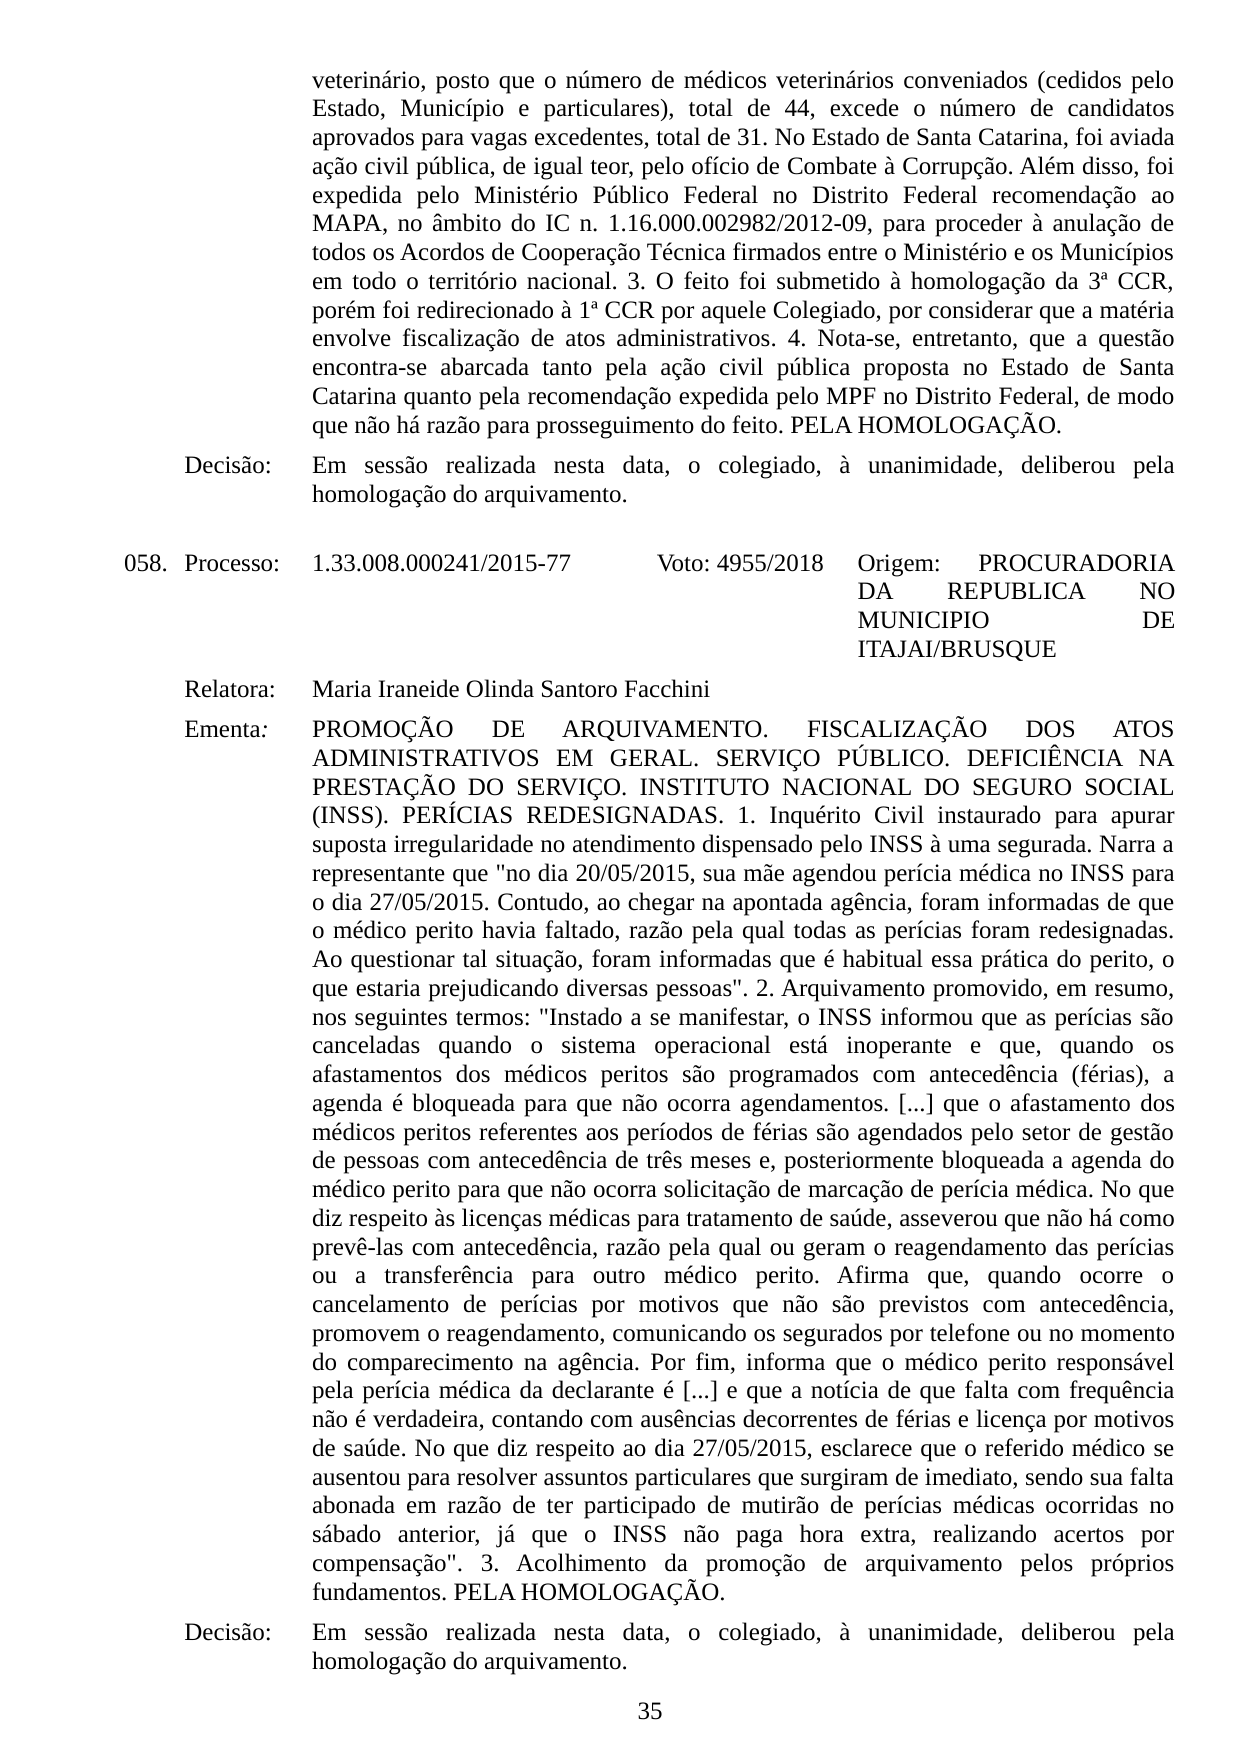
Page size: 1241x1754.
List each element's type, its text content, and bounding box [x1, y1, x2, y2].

table_header 058. [118, 542, 178, 668]
table_cell [118, 1611, 178, 1680]
table_cell Em sessão realizada nesta data, o colegiado, à unanimidade, deliberou pela homologação do arquivamento. [306, 444, 1181, 513]
table_cell Relatora: [178, 669, 306, 709]
table_cell Decisão: [178, 444, 306, 513]
table_cell Decisão: [178, 1611, 306, 1680]
table_header Processo: [178, 542, 306, 668]
table_cell PROMOÇÃO DE ARQUIVAMENTO. FISCALIZAÇÃO DOS ATOS ADMINISTRATIVOS EM GERAL. SERVIÇO PÚBLICO. DEFICIÊNCIA NA PRESTAÇÃO DO SERVIÇO. INSTITUTO NACIONAL DO SEGURO SOCIAL (INSS). PERÍCIAS REDESIGNADAS. 1. Inquérito Civil instaurado para apurar suposta irregularidade no atendimento dispensado pelo INSS à uma segurada. Narra a representante que "no dia 20/05/2015, sua mãe agendou perícia médica no INSS para o dia 27/05/2015. Contudo, ao chegar na apontada agência, foram informadas de que o médico perito havia faltado, razão pela qual todas as perícias foram redesignadas. Ao questionar tal situação, foram informadas que é habitual essa prática do perito, o que estaria prejudicando diversas pessoas". 2. Arquivamento promovido, em resumo, nos seguintes termos: "Instado a se manifestar, o INSS informou que as perícias são canceladas quando o sistema operacional está inoperante e que, quando os afastamentos dos médicos peritos são programados com antecedência (férias), a agenda é bloqueada para que não ocorra agendamentos. [...] que o afastamento dos médicos peritos referentes aos períodos de férias são agendados pelo setor de gestão de pessoas com antecedência de três meses e, posteriormente bloqueada a agenda do médico perito para que não ocorra solicitação de marcação de perícia médica. No que diz respeito às licenças médicas para tratamento de saúde, asseverou que não há como prevê-las com antecedência, razão pela qual ou geram o reagendamento das perícias ou a transferência para outro médico perito. Afirma que, quando ocorre o cancelamento de perícias por motivos que não são previstos com antecedência, promovem o reagendamento, comunicando os segurados por telefone ou no momento do comparecimento na agência. Por fim, informa que o médico perito responsável pela perícia médica da declarante é [...] e que a notícia de que falta com frequência não é verdadeira, contando com ausências decorrentes de férias e licença por motivos de saúde. No que diz respeito ao dia 27/05/2015, esclarece que o referido médico se ausentou para resolver assuntos particulares que surgiram de imediato, sendo sua falta abonada em razão de ter participado de mutirão de perícias médicas ocorridas no sábado anterior, já que o INSS não paga hora extra, realizando acertos por compensação". 3. Acolhimento da promoção de arquivamento pelos próprios fundamentos. PELA HOMOLOGAÇÃO. [306, 709, 1181, 1611]
table_cell [178, 59, 306, 444]
table_cell [118, 709, 178, 1611]
table_cell Ementa: [178, 709, 306, 1611]
table_header 1.33.008.000241/2015-77 [306, 542, 651, 668]
table_cell [118, 669, 178, 709]
table_cell [118, 59, 178, 444]
table_header Origem: PROCURADORIA DA REPUBLICA NO MUNICIPIO DE ITAJAI/BRUSQUE [852, 542, 1181, 668]
table_cell veterinário, posto que o número de médicos veterinários conveniados (cedidos pelo Estado, Município e particulares), total de 44, excede o número de candidatos aprovados para vagas excedentes, total de 31. No Estado de Santa Catarina, foi aviada ação civil pública, de igual teor, pelo ofício de Combate à Corrupção. Além disso, foi expedida pelo Ministério Público Federal no Distrito Federal recomendação ao MAPA, no âmbito do IC n. 1.16.000.002982/2012-09, para proceder à anulação de todos os Acordos de Cooperação Técnica firmados entre o Ministério e os Municípios em todo o território nacional. 3. O feito foi submetido à homologação da 3ª CCR, porém foi redirecionado à 1ª CCR por aquele Colegiado, por considerar que a matéria envolve fiscalização de atos administrativos. 4. Nota-se, entretanto, que a questão encontra-se abarcada tanto pela ação civil pública proposta no Estado de Santa Catarina quanto pela recomendação expedida pelo MPF no Distrito Federal, de modo que não há razão para prosseguimento do feito. PELA HOMOLOGAÇÃO. [306, 59, 1181, 444]
table_cell Em sessão realizada nesta data, o colegiado, à unanimidade, deliberou pela homologação do arquivamento. [306, 1611, 1181, 1680]
table_cell [118, 444, 178, 513]
table_cell Maria Iraneide Olinda Santoro Facchini [306, 669, 1181, 709]
table_header Voto: 4955/2018 [651, 542, 852, 668]
